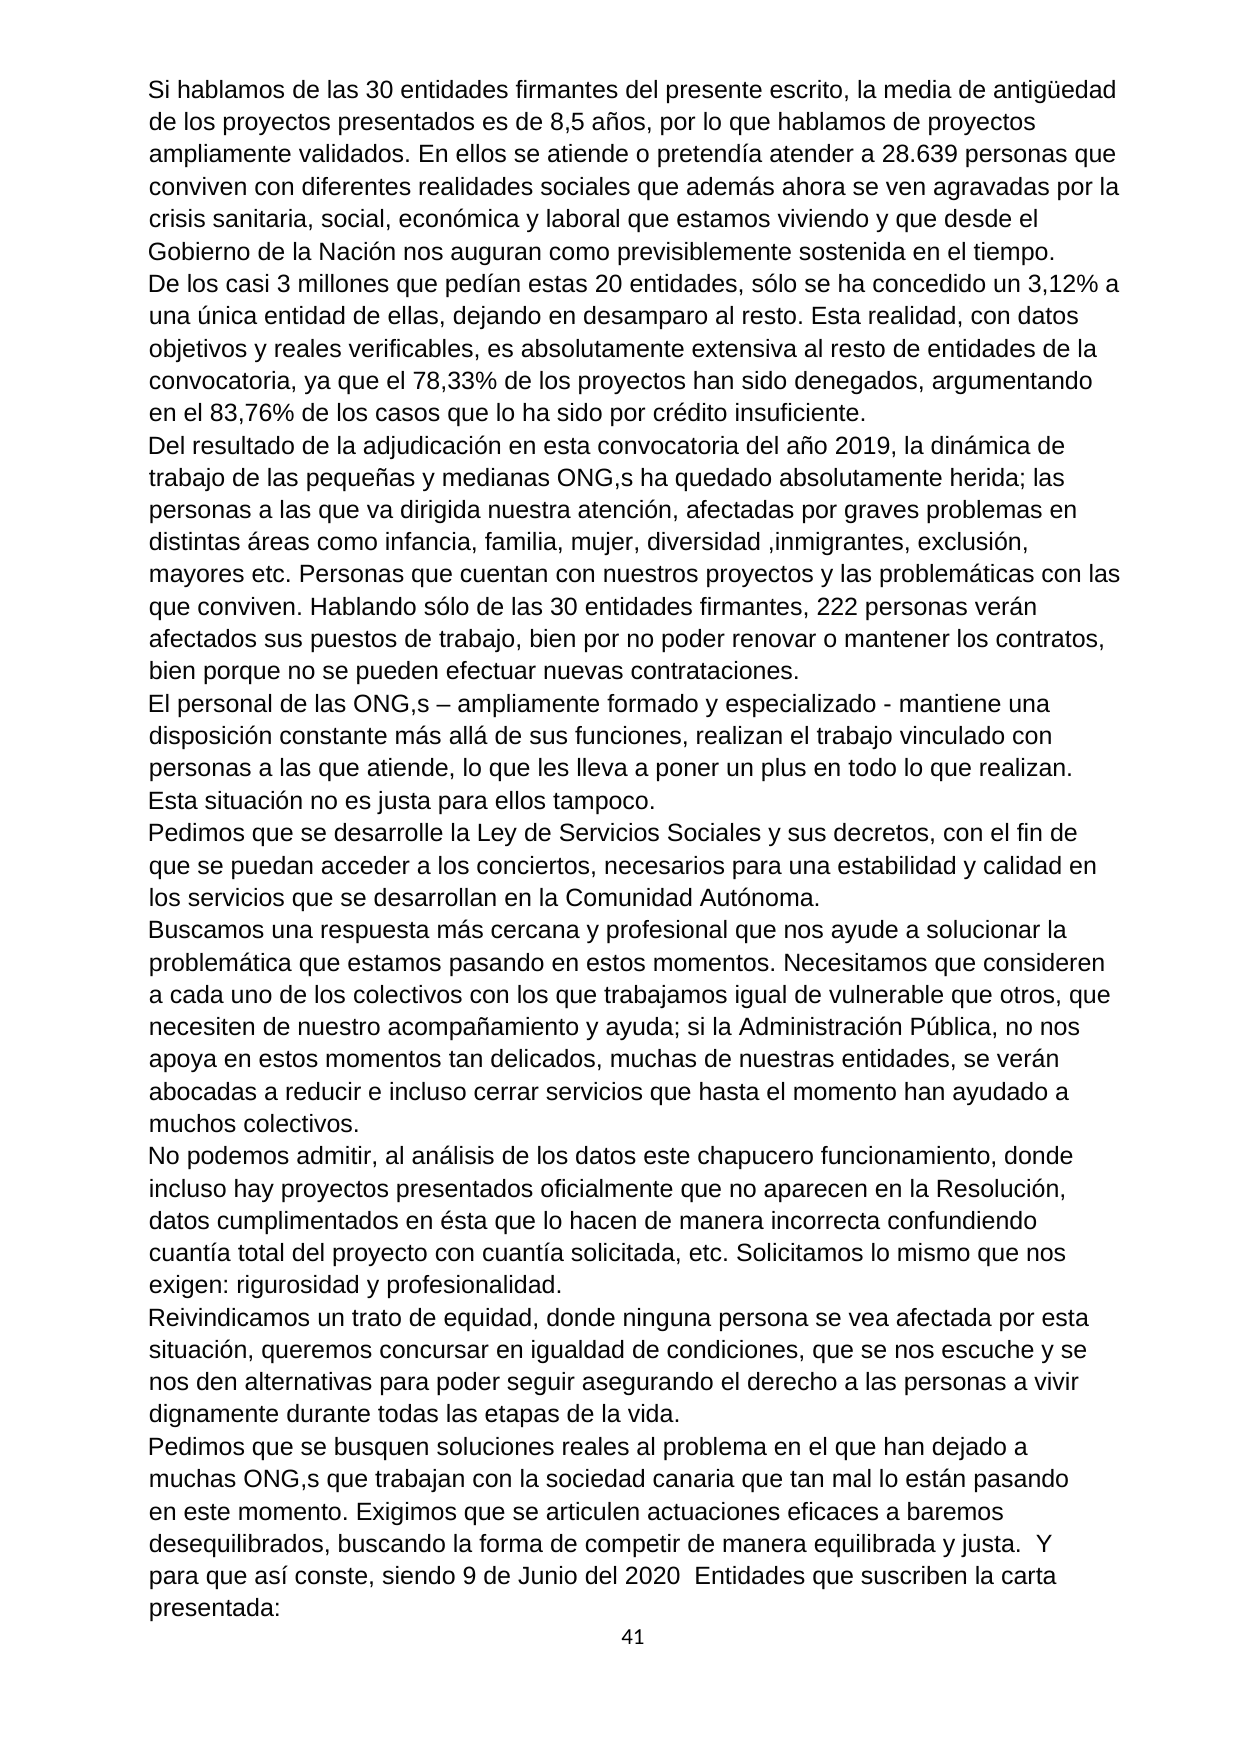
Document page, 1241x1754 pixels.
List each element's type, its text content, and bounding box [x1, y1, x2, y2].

text Pedimos que se busquen soluciones reales al problema en el que han dejado a muchas ONG,s que trabajan con la sociedad canaria que tan mal lo están pasando en este momento. Exigimos que se articulen actuaciones eficaces a baremos desequilibrados, buscando la forma de competir de manera equilibrada y justa. Y para que así conste, siendo 9 de Junio del 2020 Entidades que suscriben la carta presentada: [148, 1432, 1103, 1622]
text Del resultado de la adjudicación en esta convocatoria del año 2019, la dinámica de trabajo de las pequeñas y medianas ONG,s ha quedado absolutamente herida; las personas a las que va dirigida nuestra atención, afectadas por graves problemas en distintas áreas como infancia, familia, mujer, diversidad ,inmigrantes, exclusión, mayores etc. Personas que cuentan con nuestros proyectos y las problemáticas con las que conviven. Hablando sólo de las 30 entidades firmantes, 222 personas verán afectados sus puestos de trabajo, bien por no poder renovar o mantener los contratos, bien porque no se pueden efectuar nuevas contrataciones. [148, 431, 1122, 685]
text El personal de las ONG,s – ampliamente formado y especializado - mantiene una disposición constante más allá de sus funciones, realizan el trabajo vinculado con personas a las que atiende, lo que les lleva a poner un plus en todo lo que realizan. [148, 689, 1122, 782]
text Si hablamos de las 30 entidades firmantes del presente escrito, la media de antigüedad de los proyectos presentados es de 8,5 años, por lo que hablamos de proyectos ampliamente validados. En ellos se atiende o pretendía atender a 28.639 personas que conviven con diferentes realidades sociales que además ahora se ven agravadas por la crisis sanitaria, social, económica y laboral que estamos viviendo y que desde el [148, 75, 1122, 232]
text De los casi 3 millones que pedían estas 20 entidades, sólo se ha concedido un 3,12% a una única entidad de ellas, dejando en desamparo al resto. Esta realidad, con datos objetivos y reales verificables, es absolutamente extensiva al resto de entidades de la convocatoria, ya que el 78,33% de los proyectos han sido denegados, argumentando en el 83,76% de los casos que lo ha sido por crédito insuficiente. [148, 269, 1122, 427]
text Reivindicamos un trato de equidad, donde ninguna persona se vea afectada por esta situación, queremos concursar en igualdad de condiciones, que se nos escuche y se nos den alternativas para poder seguir asegurando el derecho a las personas a vivir dignamente durante todas las etapas de la vida. [148, 1303, 1122, 1428]
text Pedimos que se desarrolle la Ley de Servicios Sociales y sus decretos, con el fin de que se puedan acceder a los conciertos, necesarios para una estabilidad y calidad en los servicios que se desarrollan en la Comunidad Autónoma. [148, 818, 1122, 912]
text No podemos admitir, al análisis de los datos este chapucero funcionamiento, donde incluso hay proyectos presentados oficialmente que no aparecen en la Resolución, datos cumplimentados en ésta que lo hacen de manera incorrecta confundiendo cuantía total del proyecto con cuantía solicitada, etc. Solicitamos lo mismo que nos exigen: rigurosidad y profesionalidad. [148, 1141, 1122, 1299]
text Gobierno de la Nación nos auguran como previsiblemente sostenida en el tiempo. [148, 236, 1122, 265]
text Buscamos una respuesta más cercana y profesional que nos ayude a solucionar la problemática que estamos pasando en estos momentos. Necesitamos que consideren a cada uno de los colectivos con los que trabajamos igual de vulnerable que otros, que necesiten de nuestro acompañamiento y ayuda; si la Administración Pública, no nos apoya en estos momentos tan delicados, muchas de nuestras entidades, se verán abocadas a reducir e incluso cerrar servicios que hasta el momento han ayudado a muchos colectivos. [148, 916, 1122, 1137]
text Esta situación no es justa para ellos tampoco. [148, 786, 1122, 814]
